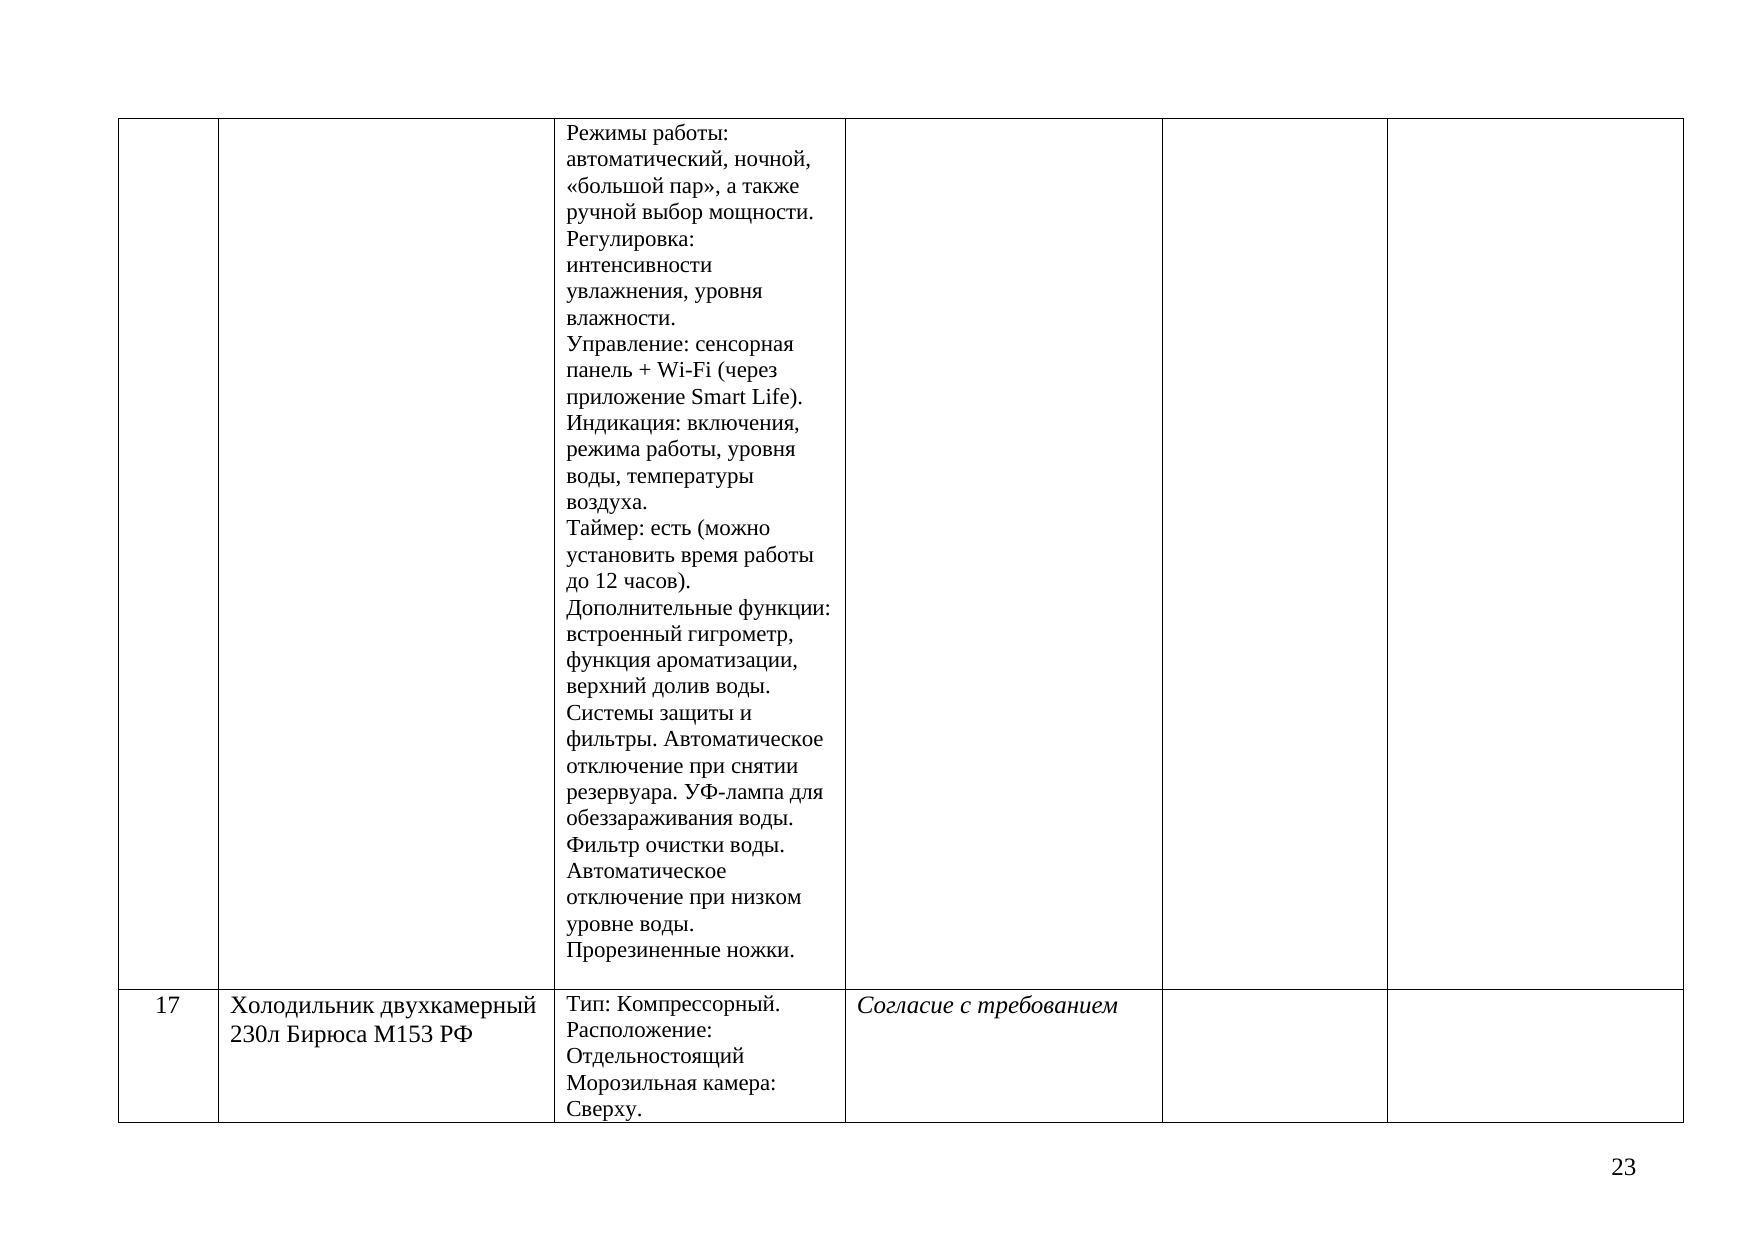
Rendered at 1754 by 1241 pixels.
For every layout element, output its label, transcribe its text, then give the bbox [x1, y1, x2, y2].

table_cell Режимы работы: автоматический, ночной, «большой пар», а также ручной выбор мощности. Регулировка: интенсивности увлажнения, уровня влажности. Управление: сенсорная панель + Wi-Fi (через приложение Smart Life). Индикация: включения, режима работы, уровня воды, температуры воздуха. Таймер: есть (можно установить время работы до 12 часов). Дополнительные функции: встроенный гигрометр, функция ароматизации, верхний долив воды. Системы защиты и фильтры. Автоматическое отключение при снятии резервуара. УФ-лампа для обеззараживания воды. Фильтр очистки воды. Автоматическое отключение при низком уровне воды. Прорезиненные ножки. [555, 119, 845, 989]
table_cell [846, 119, 1162, 989]
table_cell Согласие с требованием [846, 990, 1162, 1122]
table_cell [1388, 990, 1683, 1122]
table_cell [1388, 119, 1683, 989]
table_cell [1163, 119, 1387, 989]
table_cell [1163, 990, 1387, 1122]
table_cell [119, 119, 218, 989]
table_cell Тип: Компрессорный. Расположение: Отдельностоящий Морозильная камера: Cверху. [555, 990, 845, 1122]
table_cell [219, 119, 554, 989]
table_cell Холодильник двухкамерный 230л Бирюса M153 РФ [219, 990, 554, 1122]
table_cell 17 [119, 990, 218, 1122]
